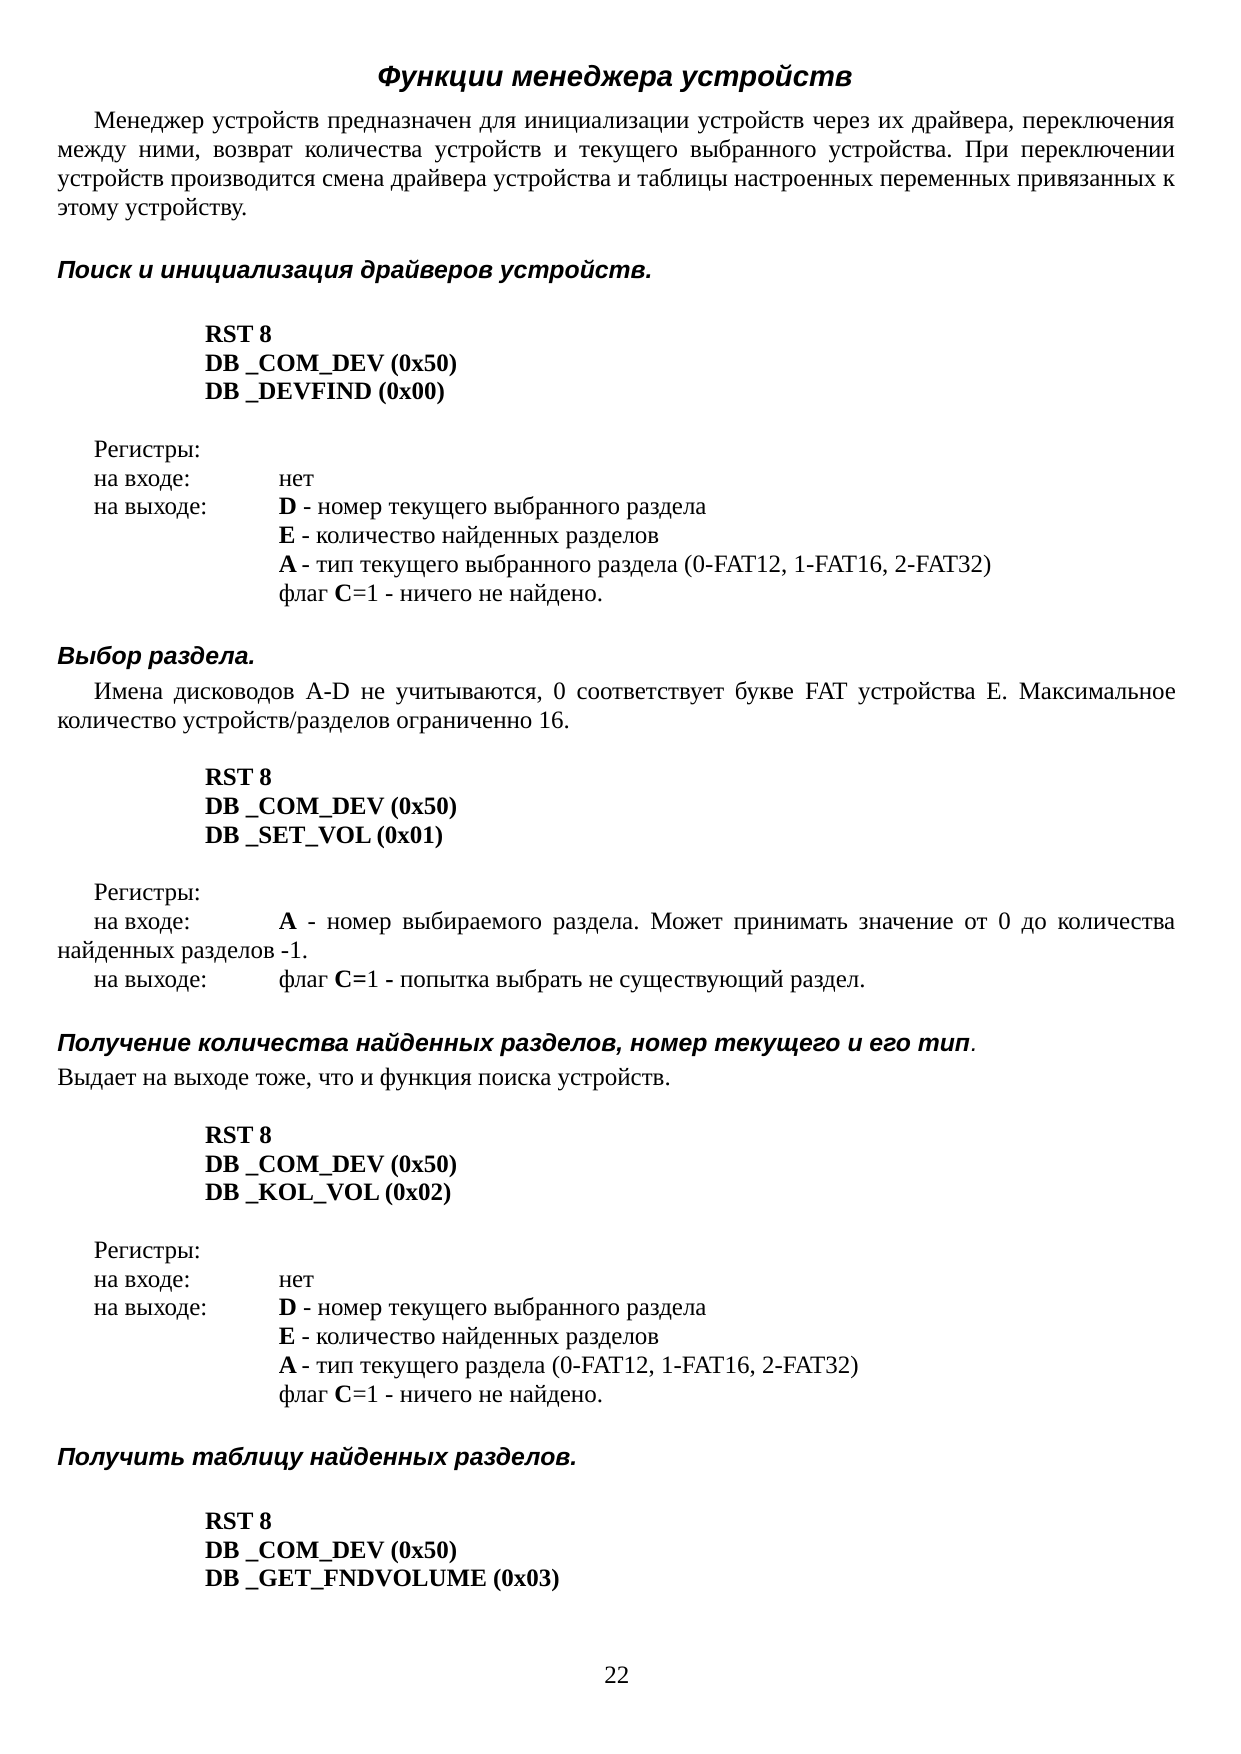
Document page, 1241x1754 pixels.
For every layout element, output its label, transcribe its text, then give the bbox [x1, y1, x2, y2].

text DB _DEVFIND (0x00) [57, 376, 1176, 405]
text E - количество найденных разделов [57, 520, 1176, 549]
text DB _COM_DEV (0x50) [57, 348, 1176, 376]
text на входе: нет [57, 1264, 1176, 1292]
text A - тип текущего выбранного раздела (0-FAT12, 1-FAT16, 2-FAT32) [57, 549, 1176, 578]
text RST 8 [57, 319, 1176, 348]
subtitle Функции менеджера устройств [57, 59, 1176, 93]
text DB _GET_FNDVOLUME (0x03) [57, 1563, 1176, 1592]
text на входе: A - номер выбираемого раздела. Может принимать значение от 0 до количества найденных разделов -1. [57, 906, 1176, 964]
text Выдает на выходе тоже, что и функция поиска устройств. [57, 1062, 1176, 1091]
text Имена дисководов A-D не учитываются, 0 соответствует букве FAT устройства E. Максимальное количество устройств/разделов ограниченно 16. [57, 676, 1176, 734]
text RST 8 [57, 762, 1176, 791]
text RST 8 [57, 1506, 1176, 1535]
subtitle Выбор раздела. [57, 641, 1176, 670]
text на входе: нет [57, 463, 1176, 491]
subtitle Поиск и инициализация драйверов устройств. [57, 255, 1176, 284]
subtitle Получить таблицу найденных разделов. [57, 1442, 1176, 1471]
text флаг C=1 - ничего не найдено. [57, 578, 1176, 606]
text A - тип текущего раздела (0-FAT12, 1-FAT16, 2-FAT32) [57, 1350, 1176, 1379]
text на выходе: флаг C=1 - попытка выбрать не существующий раздел. [57, 964, 1176, 992]
text флаг C=1 - ничего не найдено. [57, 1379, 1176, 1407]
text DB _COM_DEV (0x50) [57, 1535, 1176, 1563]
text на выходе: D - номер текущего выбранного раздела [57, 491, 1176, 520]
text DB _SET_VOL (0x01) [57, 820, 1176, 849]
text DB _KOL_VOL (0x02) [57, 1177, 1176, 1206]
text Регистры: [57, 434, 1176, 463]
text DB _COM_DEV (0x50) [57, 1149, 1176, 1177]
text Регистры: [57, 877, 1176, 906]
text Менеджер устройств предназначен для инициализации устройств через их драйвера, переключения между ними, возврат количества устройств и текущего выбранного устройства. При переключении устройств производится смена драйвера устройства и таблицы настроенных переменных привязанных к этому устройству. [57, 105, 1176, 220]
text Регистры: [57, 1235, 1176, 1264]
text DB _COM_DEV (0x50) [57, 791, 1176, 820]
text E - количество найденных разделов [57, 1321, 1176, 1350]
text RST 8 [57, 1120, 1176, 1149]
subtitle Получение количества найденных разделов, номер текущего и его тип. [57, 1027, 1176, 1056]
text на выходе: D - номер текущего выбранного раздела [57, 1292, 1176, 1321]
